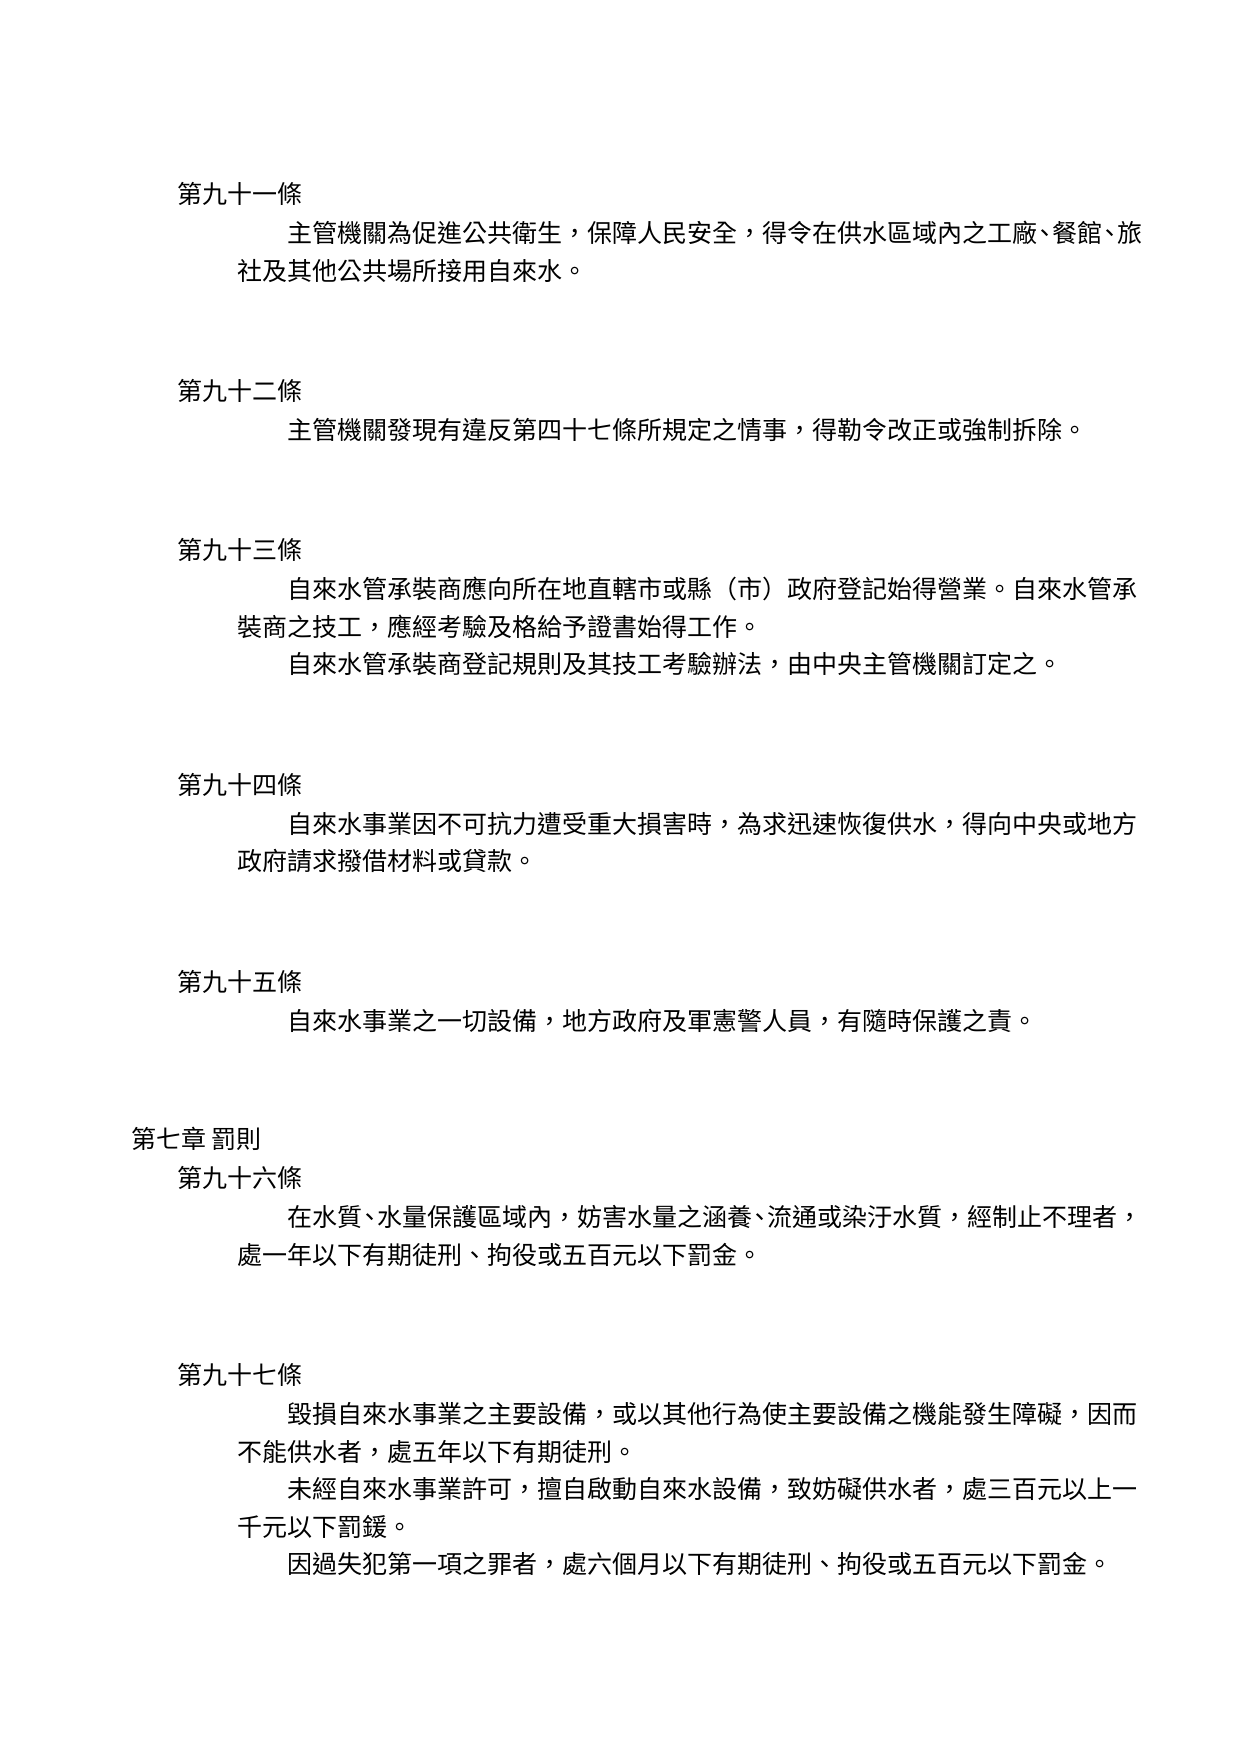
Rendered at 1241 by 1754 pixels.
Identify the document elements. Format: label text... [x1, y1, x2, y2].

table_header [129, 368, 1106, 527]
table_header 第九十二條 [176, 369, 1099, 488]
table_header 第九十四條 [176, 763, 1150, 919]
table_header [131, 91, 176, 132]
table_header [178, 1196, 236, 1274]
table_header 第九十六條 [176, 1157, 1150, 1313]
table_header 自來水事業因不可抗力遭受重大損害時，為求迅速恢復供水，得向中央或地方政府請求撥借材料或貸款。 [236, 802, 1144, 880]
table_header [84, 1118, 129, 1352]
table_header [131, 172, 176, 328]
table_header [178, 408, 236, 449]
table_header [131, 1354, 176, 1622]
table_header [131, 763, 176, 919]
table_header 第九十五條 [176, 960, 1049, 1078]
table_header [129, 171, 1156, 368]
table_header [131, 529, 176, 722]
table_header [129, 527, 1156, 761]
table_header [131, 369, 176, 488]
table_header [84, 1352, 129, 1661]
table_header [84, 527, 129, 761]
table_header 第九十一條 [176, 172, 1150, 328]
table_header 主管機關為促進公共衛生，保障人民安全，得令在供水區域內之工廠、餐館、旅社及其他公共場所接用自來水。 [236, 211, 1144, 289]
table_header [129, 761, 1156, 958]
table_header [84, 761, 129, 958]
table_header [178, 1393, 236, 1583]
table_header [84, 368, 129, 527]
table_header [129, 958, 1056, 1118]
table_header 第七章 罰則 [129, 1118, 1156, 1352]
table_header 自來水事業之一切設備，地方政府及軍憲警人員，有隨時保護之責。 [236, 999, 1043, 1039]
table_header [84, 90, 129, 171]
table_header 自來水管承裝商應向所在地直轄市或縣（市）政府登記始得營業。自來水管承裝商之技工，應經考驗及格給予證書始得工作。 自來水管承裝商登記規則及其技工考驗辦法，由中央主管機關訂定之。 [236, 568, 1144, 683]
table_header [129, 90, 1156, 171]
table_header [178, 802, 236, 880]
table_header [178, 211, 236, 289]
table_header [84, 171, 129, 368]
table_header 第九十七條 [176, 1354, 1150, 1622]
table_header [176, 91, 1150, 132]
table_header [84, 958, 129, 1118]
table_header [131, 1157, 176, 1313]
table_header 在水質、水量保護區域內，妨害水量之涵養、流通或染汙水質，經制止不理者，處一年以下有期徒刑、拘役或五百元以下罰金。 [236, 1196, 1144, 1274]
table_header [178, 568, 236, 683]
table_header [178, 999, 236, 1039]
table_header 主管機關發現有違反第四十七條所規定之情事，得勒令改正或強制拆除。 [236, 408, 1093, 449]
table_header 第九十三條 [176, 529, 1150, 722]
table_header [131, 960, 176, 1078]
table_header 毀損自來水事業之主要設備，或以其他行為使主要設備之機能發生障礙，因而不能供水者，處五年以下有期徒刑。 未經自來水事業許可，擅自啟動自來水設備，致妨礙供水者，處三百元以上一千元以下罰鍰。 因過失犯第一項之罪者，處六個月以下有期徒刑、拘役或五百元以下罰金。 [236, 1393, 1144, 1583]
table_header [129, 1352, 1156, 1661]
